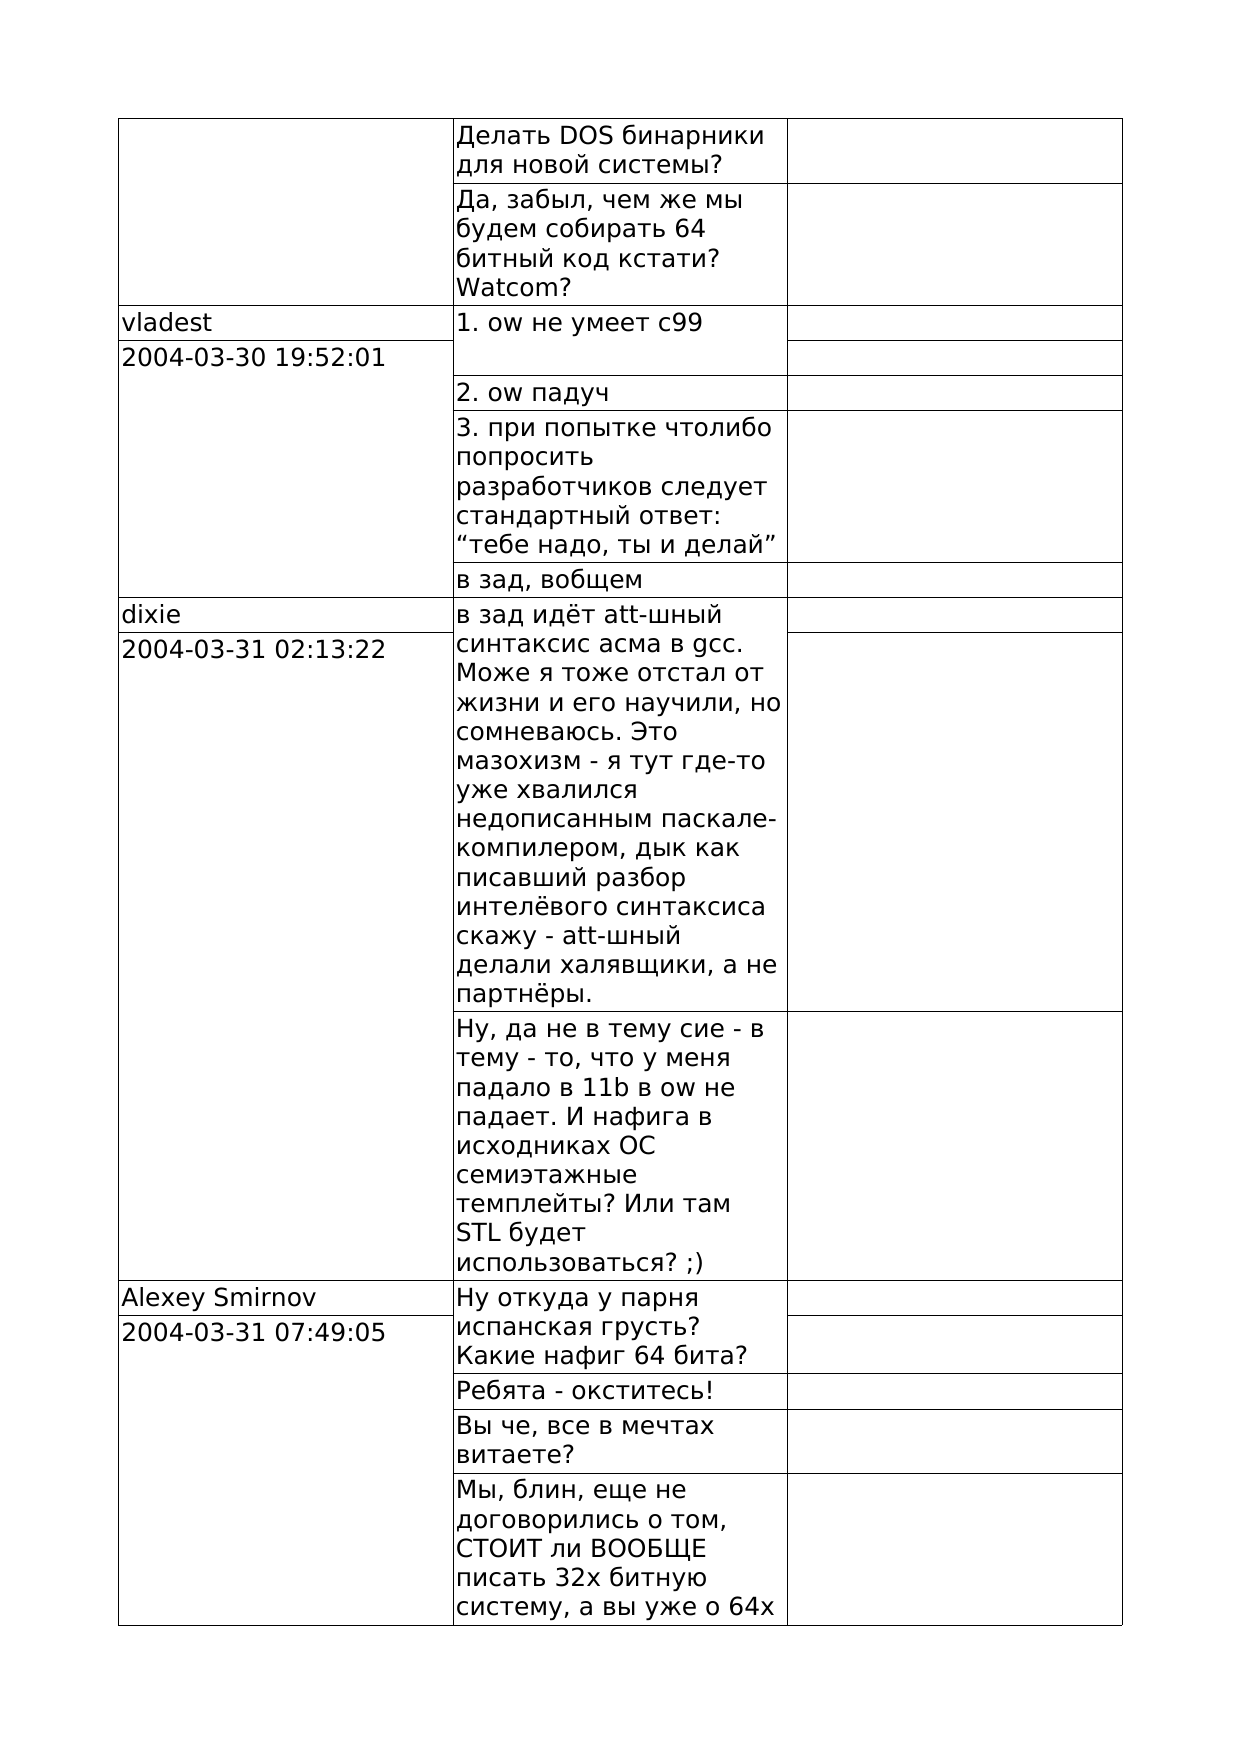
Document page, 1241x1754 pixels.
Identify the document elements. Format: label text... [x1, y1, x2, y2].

table_cell [788, 1316, 1122, 1373]
table_cell [119, 119, 453, 305]
table_cell Ну откуда у парня испанская грусть? Какие нафиг 64 бита? [454, 1281, 787, 1373]
table_cell [788, 411, 1122, 562]
table_cell 2. ow падуч [454, 376, 787, 410]
table_cell [788, 1410, 1122, 1473]
table_cell vladest [119, 306, 453, 340]
table_cell Ребята - окститесь! [454, 1374, 787, 1408]
table_cell Да, забыл, чем же мы будем собирать 64 битный код кстати? Watcom? [454, 184, 787, 305]
table_cell [788, 306, 1122, 340]
table_cell [788, 184, 1122, 305]
table_cell 3. при попытке чтолибо попросить разработчиков следует стандартный ответ: “тебе надо, ты и делай” [454, 411, 787, 562]
table_cell [788, 1374, 1122, 1408]
table_cell [788, 341, 1122, 375]
table_cell [788, 598, 1122, 632]
table_cell dixie [119, 598, 453, 632]
table_cell 2004-03-31 02:13:22 [119, 633, 453, 1280]
table_cell [788, 1474, 1122, 1624]
table_cell 1. ow не умеет с99 [454, 306, 787, 375]
table_cell [788, 119, 1122, 182]
table_cell Ну, да не в тему сие - в тему - то, что у меня падало в 11b в ow не падает. И нафига в исходниках ОС семиэтажные темплейты? Или там STL будет использоваться? ;) [454, 1012, 787, 1280]
table_cell [788, 563, 1122, 597]
table_cell [788, 633, 1122, 1011]
table_cell 2004-03-31 07:49:05 [119, 1316, 453, 1624]
table_cell в зад идёт att-шный синтаксис асма в gcc. Може я тоже отстал от жизни и его научили, но сомневаюсь. Это мазохизм - я тут где-то уже хвалился недописанным паскале-компилером, дык как писавший разбор интелёвого синтаксиса скажу - att-шный делали халявщики, а не партнёры. [454, 598, 787, 1011]
table_cell Делать DOS бинарники для новой системы? [454, 119, 787, 182]
table_cell [788, 1281, 1122, 1315]
table_cell [788, 376, 1122, 410]
table_cell Мы, блин, еще не договорились о том, СТОИТ ли ВООБЩЕ писать 32х битную систему, а вы уже о 64х [454, 1474, 787, 1624]
table_cell в зад, вобщем [454, 563, 787, 597]
table_cell Вы че, все в мечтах витаете? [454, 1410, 787, 1473]
table_cell Alexey Smirnov [119, 1281, 453, 1315]
table_cell [788, 1012, 1122, 1280]
table_cell 2004-03-30 19:52:01 [119, 341, 453, 597]
